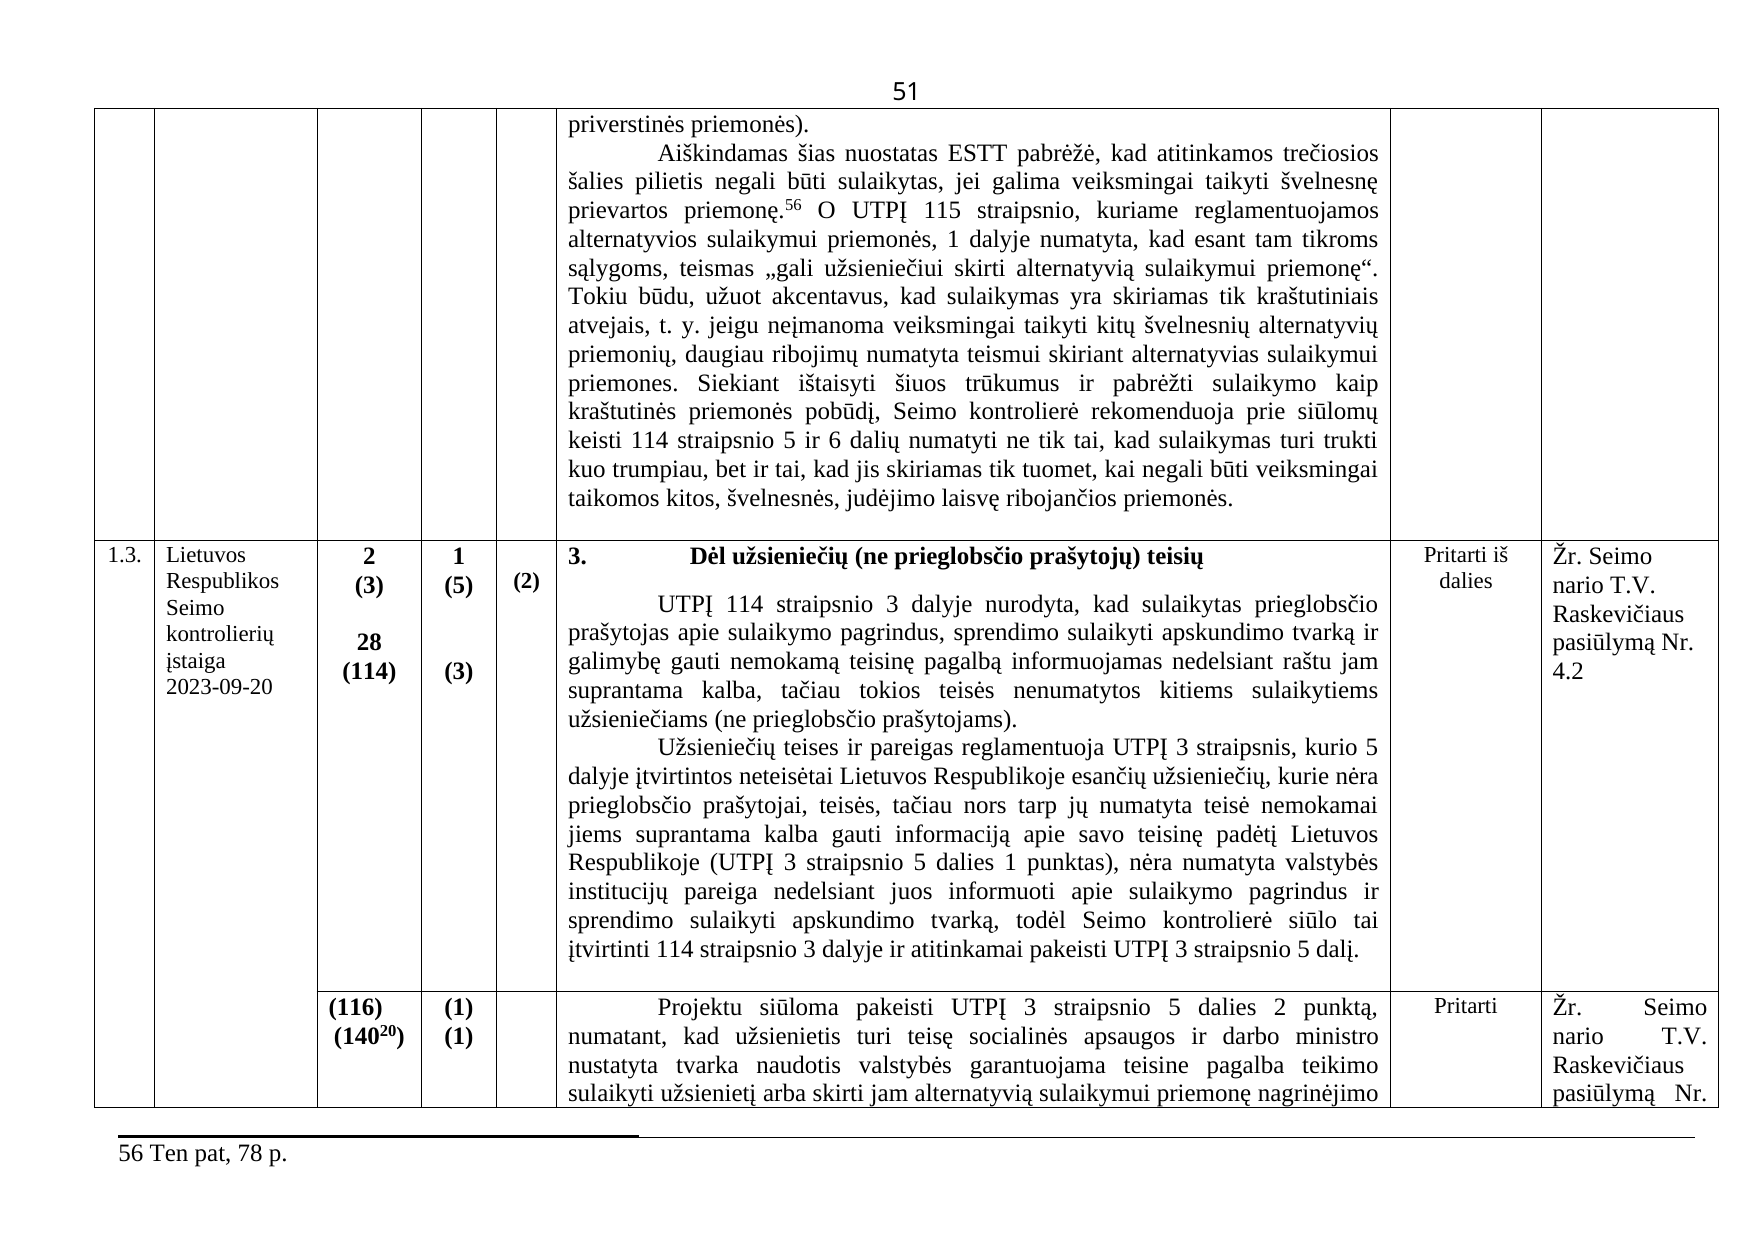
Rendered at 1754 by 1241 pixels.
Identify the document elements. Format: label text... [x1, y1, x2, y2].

table_cell 1 (5) (3) [422, 541, 496, 991]
table_cell [1391, 109, 1541, 540]
table_cell Žr. Seimo nario T.V. Raskevičiaus pasiūlymą Nr. 4.2 [1542, 541, 1718, 991]
table_cell Projektu siūloma pakeisti UTPĮ 3 straipsnio 5 dalies 2 punktą, numatant, kad užsienietis turi teisę socialinės apsaugos ir darbo ministro nustatyta tvarka naudotis valstybės garantuojama teisine pagalba teikimo sulaikyti užsienietį arba skirti jam alternatyvią sulaikymui priemonę nagrinėjimo [557, 992, 1390, 1107]
table_cell Žr. Seimo nario T.V. Raskevičiaus pasiūlymą Nr. [1542, 992, 1718, 1107]
table_cell Pritarti iš dalies [1391, 541, 1541, 991]
table_cell Dėl užsieniečių (ne prieglobsčio prašytojų) teisių UTPĮ 114 straipsnio 3 dalyje nurodyta, kad sulaikytas prieglobsčio prašytojas apie sulaikymo pagrindus, sprendimo sulaikyti apskundimo tvarką ir galimybę gauti nemokamą teisinę pagalbą informuojamas nedelsiant raštu jam suprantama kalba, tačiau tokios teisės nenumatytos kitiems sulaikytiems užsieniečiams (ne prieglobsčio prašytojams). Užsieniečių teises ir pareigas reglamentuoja UTPĮ 3 straipsnis, kurio 5 dalyje įtvirtintos neteisėtai Lietuvos Respublikoje esančių užsieniečių, kurie nėra prieglobsčio prašytojai, teisės, tačiau nors tarp jų numatyta teisė nemokamai jiems suprantama kalba gauti informaciją apie savo teisinę padėtį Lietuvos Respublikoje (UTPĮ 3 straipsnio 5 dalies 1 punktas), nėra numatyta valstybės institucijų pareiga nedelsiant juos informuoti apie sulaikymo pagrindus ir sprendimo sulaikyti apskundimo tvarką, todėl Seimo kontrolierė siūlo tai įtvirtinti 114 straipsnio 3 dalyje ir atitinkamai pakeisti UTPĮ 3 straipsnio 5 dalį. [557, 541, 1390, 991]
table_cell [422, 109, 496, 540]
table_cell priverstinės priemonės). Aiškindamas šias nuostatas ESTT pabrėžė, kad atitinkamos trečiosios šalies pilietis negali būti sulaikytas, jei galima veiksmingai taikyti švelnesnę prievartos priemonę. O UTPĮ 115 straipsnio, kuriame reglamentuojamos alternatyvios sulaikymui priemonės, 1 dalyje numatyta, kad esant tam tikroms sąlygoms, teismas „gali užsieniečiui skirti alternatyvią sulaikymui priemonę“. Tokiu būdu, užuot akcentavus, kad sulaikymas yra skiriamas tik kraštutiniais atvejais, t. y. jeigu neįmanoma veiksmingai taikyti kitų švelnesnių alternatyvių priemonių, daugiau ribojimų numatyta teismui skiriant alternatyvias sulaikymui priemones. Siekiant ištaisyti šiuos trūkumus ir pabrėžti sulaikymo kaip kraštutinės priemonės pobūdį, Seimo kontrolierė rekomenduoja prie siūlomų keisti 114 straipsnio 5 ir 6 dalių numatyti ne tik tai, kad sulaikymas turi trukti kuo trumpiau, bet ir tai, kad jis skiriamas tik tuomet, kai negali būti veiksmingai taikomos kitos, švelnesnės, judėjimo laisvę ribojančios priemonės. [557, 109, 1390, 540]
table_cell 2 (3) 28 (114) [318, 541, 421, 991]
table_cell (1) (1) [422, 992, 496, 1107]
table_cell [497, 992, 556, 1107]
table_cell [1542, 109, 1718, 540]
table_cell (2) [497, 541, 556, 991]
table_cell Lietuvos Respublikos Seimo kontrolierių įstaiga 2023-09-20 [155, 541, 317, 1107]
table_cell [95, 109, 154, 540]
table_cell 1.3. [95, 541, 154, 1107]
table_cell (116) (14020) [318, 992, 421, 1107]
table_cell Pritarti [1391, 992, 1541, 1107]
table_cell [318, 109, 421, 540]
table_cell [155, 109, 317, 540]
table_cell [497, 109, 556, 540]
